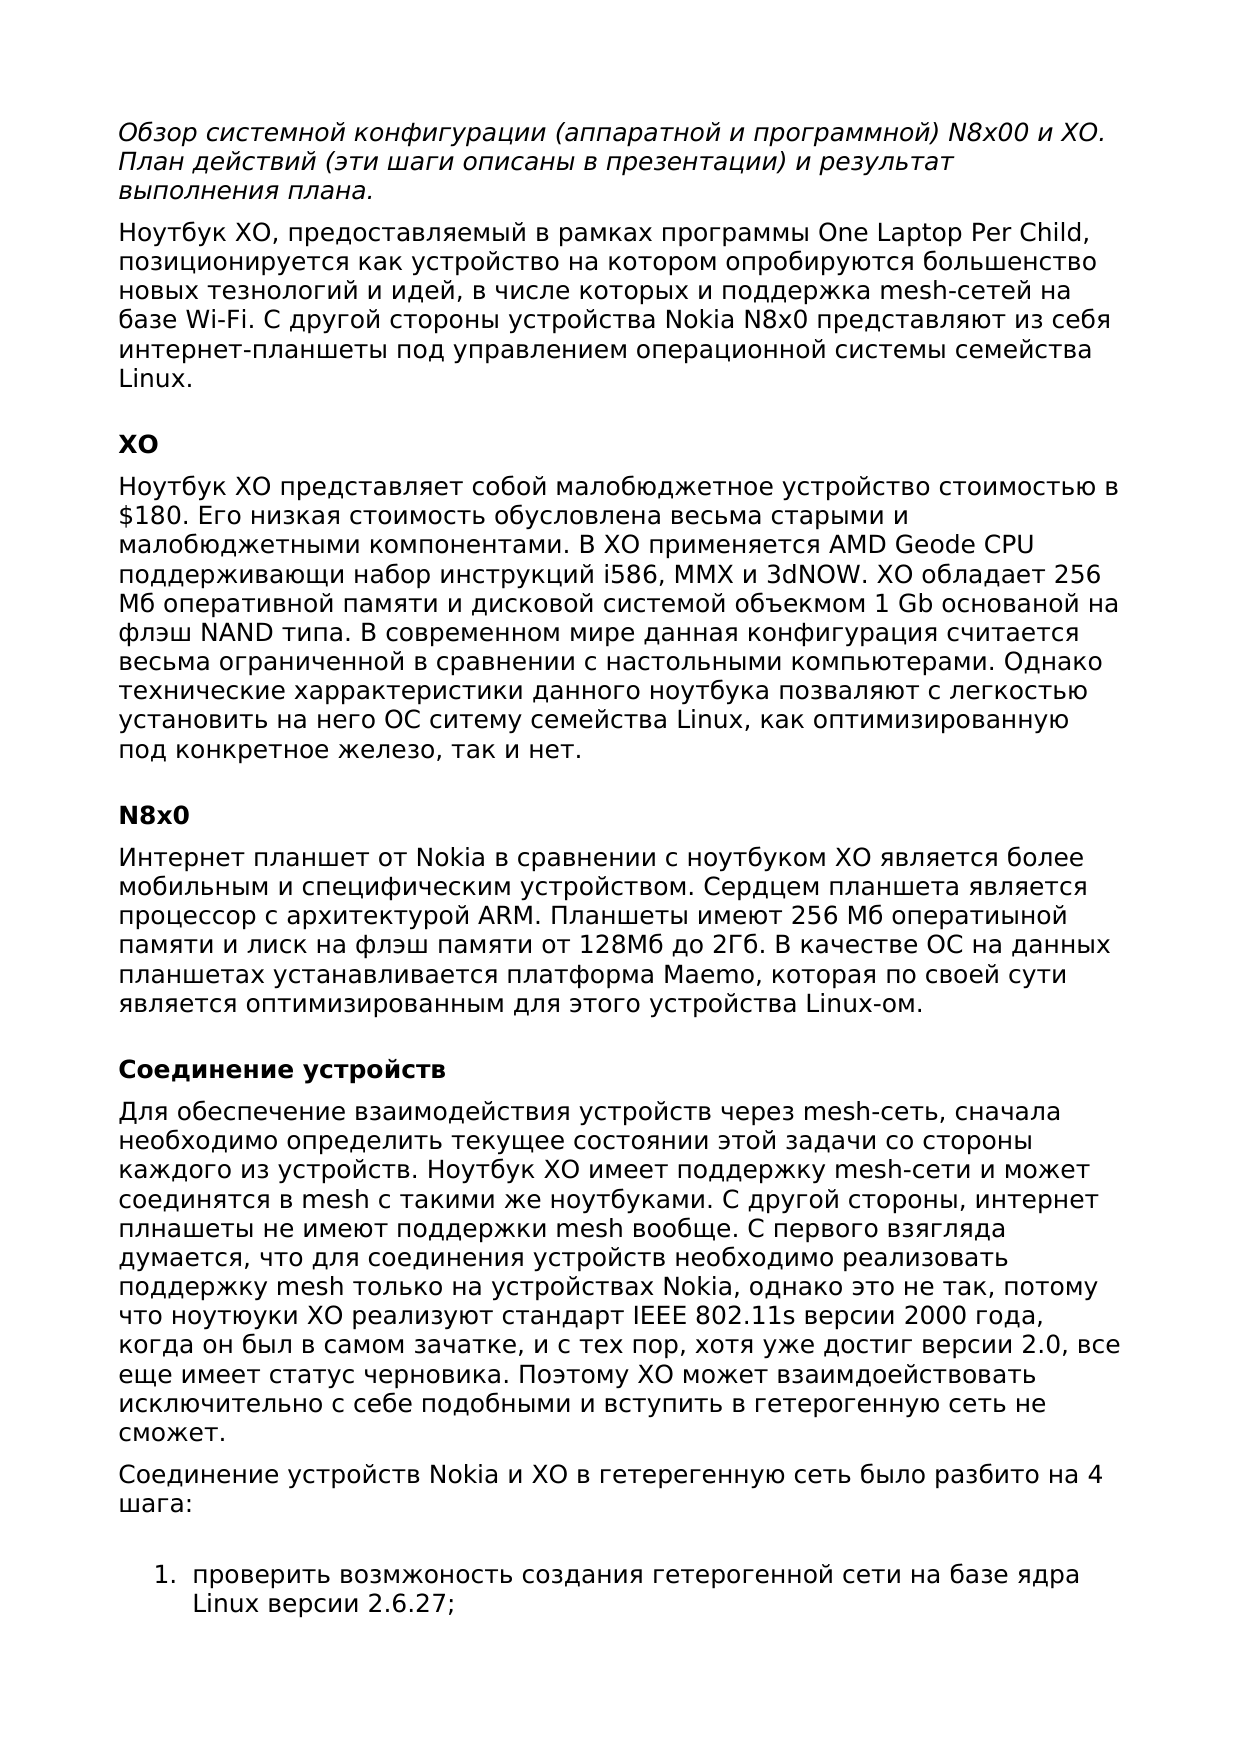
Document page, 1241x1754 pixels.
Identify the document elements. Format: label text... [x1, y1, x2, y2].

text Ноутбук XO представляет собой малобюджетное устройство стоимостью в $180. Его низкая стоимость обусловлена весьма старыми и малобюджетными компонентами. В XO применяется AMD Geode CPU поддерживающи набор инструкций i586, MMX и 3dNOW. XO обладает 256 Мб оперативной памяти и дисковой системой объекмом 1 Gb основаной на флэш NAND типа. В современном мире данная конфигурация считается весьма ограниченной в сравнении с настольными компьютерами. Однако технические харрактеристики данного ноутбука позваляют с легкостью установить на него ОС ситему семейства Linux, как оптимизированную под конкретное железо, так и нет. [118, 472, 1122, 764]
list проверить возмжоность создания гетерогенной сети на базе ядра Linux версии 2.6.27; [177, 1560, 1122, 1618]
subtitle XO [118, 431, 1122, 460]
text Для обеспечение взаимодействия устройств через mesh-сеть, сначала необходимо определить текущее состоянии этой задачи со стороны каждого из устройств. Ноутбук ХО имеет поддержку mesh-сети и может соединятся в mesh с такими же ноутбуками. С другой стороны, интернет плнашеты не имеют поддержки mesh вообще. С первого взягляда думается, что для соединения устройств необходимо реализовать поддержку mesh только на устройствах Nokia, однако это не так, потому что ноутюуки ХО реализуют стандарт IEEE 802.11s версии 2000 года, когда он был в самом зачатке, и с тех пор, хотя уже достиг версии 2.0, все еще имеет статус черновика. Поэтому ХО может взаимдоействовать исключительно с себе подобными и вступить в гетерогенную сеть не сможет. [118, 1097, 1122, 1447]
subtitle Соединение устройств [118, 1056, 1122, 1085]
text Интернет планшет от Nokia в сравнении с ноутбуком ХО является более мобильным и специфическим устройством. Сердцем планшета является процессор с архитектурой ARM. Планшеты имеют 256 Мб оператиыной памяти и лиск на флэш памяти от 128Мб до 2Гб. В качестве ОС на данных планшетах устанавливается платформа Maemo, которая по своей сути является оптимизированным для этого устройства Linux-ом. [118, 843, 1122, 1018]
text Обзор системной конфигурации (аппаратной и программной) N8x00 и XO. План действий (эти шаги описаны в презентации) и результат выполнения плана. [118, 118, 1122, 206]
subtitle N8x0 [118, 801, 1122, 831]
text Соединение устройств Nokia и ХО в гетерегенную сеть было разбито на 4 шага: [118, 1460, 1122, 1518]
text Ноутбук XO, предоставляемый в рамках программы One Laptop Per Child, позиционируется как устройство на котором опробируются большенство новых тезнологий и идей, в числе которых и поддержка mesh-сетей на базе Wi-Fi. С другой стороны устройства Nokia N8x0 представляют из себя интернет-планшеты под управлением операционной системы семейства Linux. [118, 218, 1122, 393]
